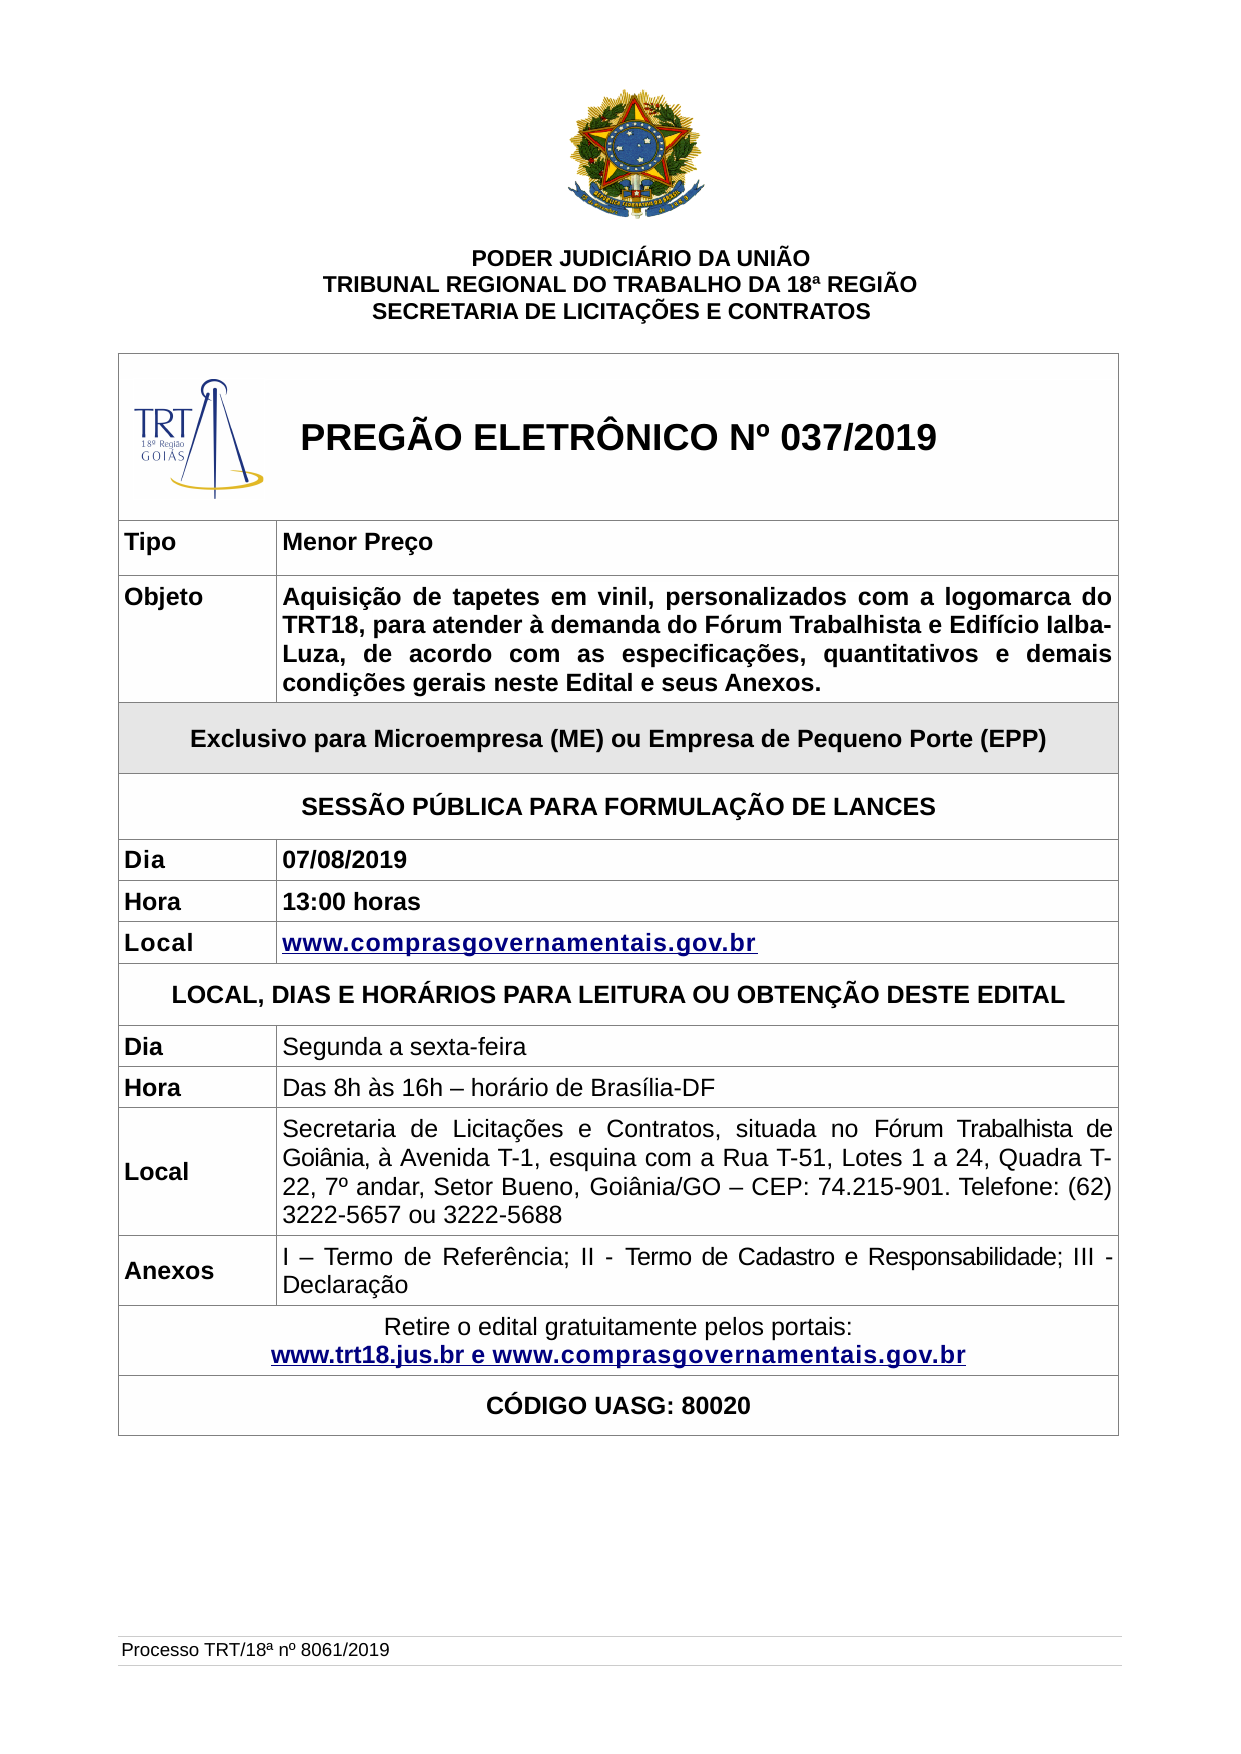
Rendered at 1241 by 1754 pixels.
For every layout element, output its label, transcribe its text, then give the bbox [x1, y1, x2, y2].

table_cell Hora [119, 1067, 276, 1107]
table_cell Dia [119, 1026, 276, 1066]
text TRIBUNAL REGIONAL DO TRABALHO DA 18ª REGIÃO [116, 271, 1124, 298]
table_cell Retire o edital gratuitamente pelos portais: www.trt18.jus.br e www.comprasgovernamentais.gov.br [119, 1306, 1118, 1375]
table_cell I – Termo de Referência; II - Termo de Cadastro e Responsabilidade; III - Declaração [277, 1236, 1118, 1305]
table_cell Anexos [119, 1236, 276, 1305]
table_cell SESSÃO PÚBLICA PARA FORMULAÇÃO DE LANCES [119, 774, 1118, 839]
table_cell Objeto [119, 576, 276, 702]
table_cell Segunda a sexta-feira [277, 1026, 1118, 1066]
table_header PREGÃO ELETRÔNICO Nº 037/2019 [119, 380, 1118, 520]
table_cell Local [119, 1108, 276, 1235]
table_cell Tipo [119, 521, 276, 575]
table_cell Local [119, 922, 276, 962]
table_cell 13:00 horas [277, 881, 1118, 921]
table_cell 07/08/2019 [277, 840, 1118, 880]
table_cell CÓDIGO UASG: 80020 [119, 1376, 1118, 1435]
table_cell Aquisição de tapetes em vinil, personalizados com a logomarca do TRT18, para atender à demanda do Fórum Trabalhista e Edifício Ialba-Luza, de acordo com as especificações, quantitativos e demais condições gerais neste Edital e seus Anexos. [277, 576, 1118, 702]
table_cell Hora [119, 881, 276, 921]
table_cell Das 8h às 16h – horário de Brasília-DF [277, 1067, 1118, 1107]
table_cell www.comprasgovernamentais.gov.br [277, 922, 1118, 962]
table_cell Menor Preço [277, 521, 1118, 575]
table_cell Secretaria de Licitações e Contratos, situada no Fórum Trabalhista de Goiânia, à Avenida T-1, esquina com a Rua T-51, Lotes 1 a 24, Quadra T-22, 7º andar, Setor Bueno, Goiânia/GO – CEP: 74.215-901. Telefone: (62) 3222-5657 ou 3222-5688 [277, 1108, 1118, 1235]
text PODER JUDICIÁRIO DA UNIÃO [160, 245, 1122, 271]
table_header [119, 354, 1118, 379]
picture [134, 379, 264, 499]
table_cell Exclusivo para Microempresa (ME) ou Empresa de Pequeno Porte (EPP) [119, 703, 1118, 773]
text SECRETARIA DE LICITAÇÕES E CONTRATOS [118, 298, 1124, 324]
table_cell Dia [119, 840, 276, 880]
table_cell LOCAL, DIAS E HORÁRIOS PARA LEITURA OU OBTENÇÃO DESTE EDITAL [119, 964, 1118, 1025]
